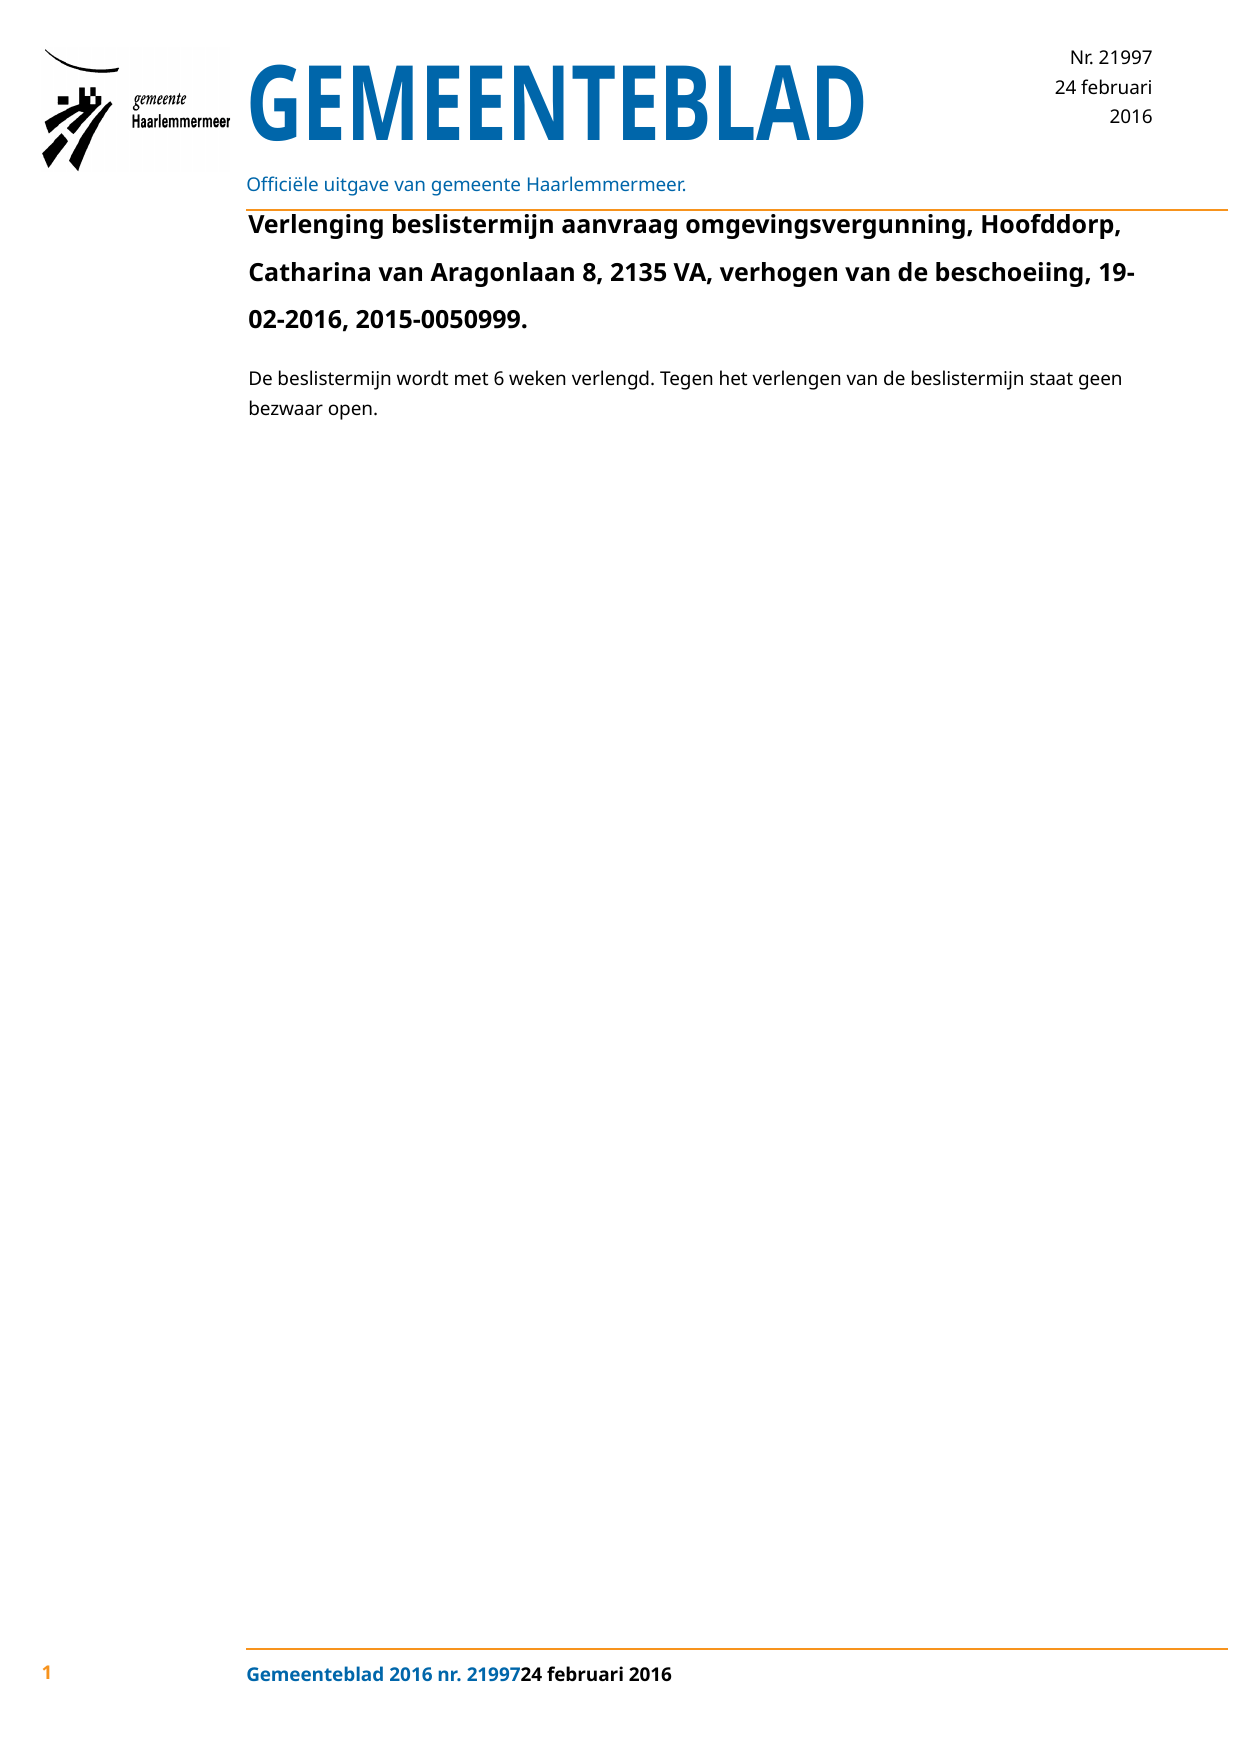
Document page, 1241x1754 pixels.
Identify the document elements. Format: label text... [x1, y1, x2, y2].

text De beslistermijn wordt met 6 weken verlengd. Tegen het verlengen van de beslistermijn staat geen bezwaar open. [248, 366, 1152, 421]
picture [41, 47, 231, 172]
text Verlenging beslistermijn aanvraag omgevingsvergunning, Hoofddorp, Catharina van Aragonlaan 8, 2135 VA, verhogen van de beschoeiing, 19-02-2016, 2015-0050999. [248, 211, 1152, 336]
